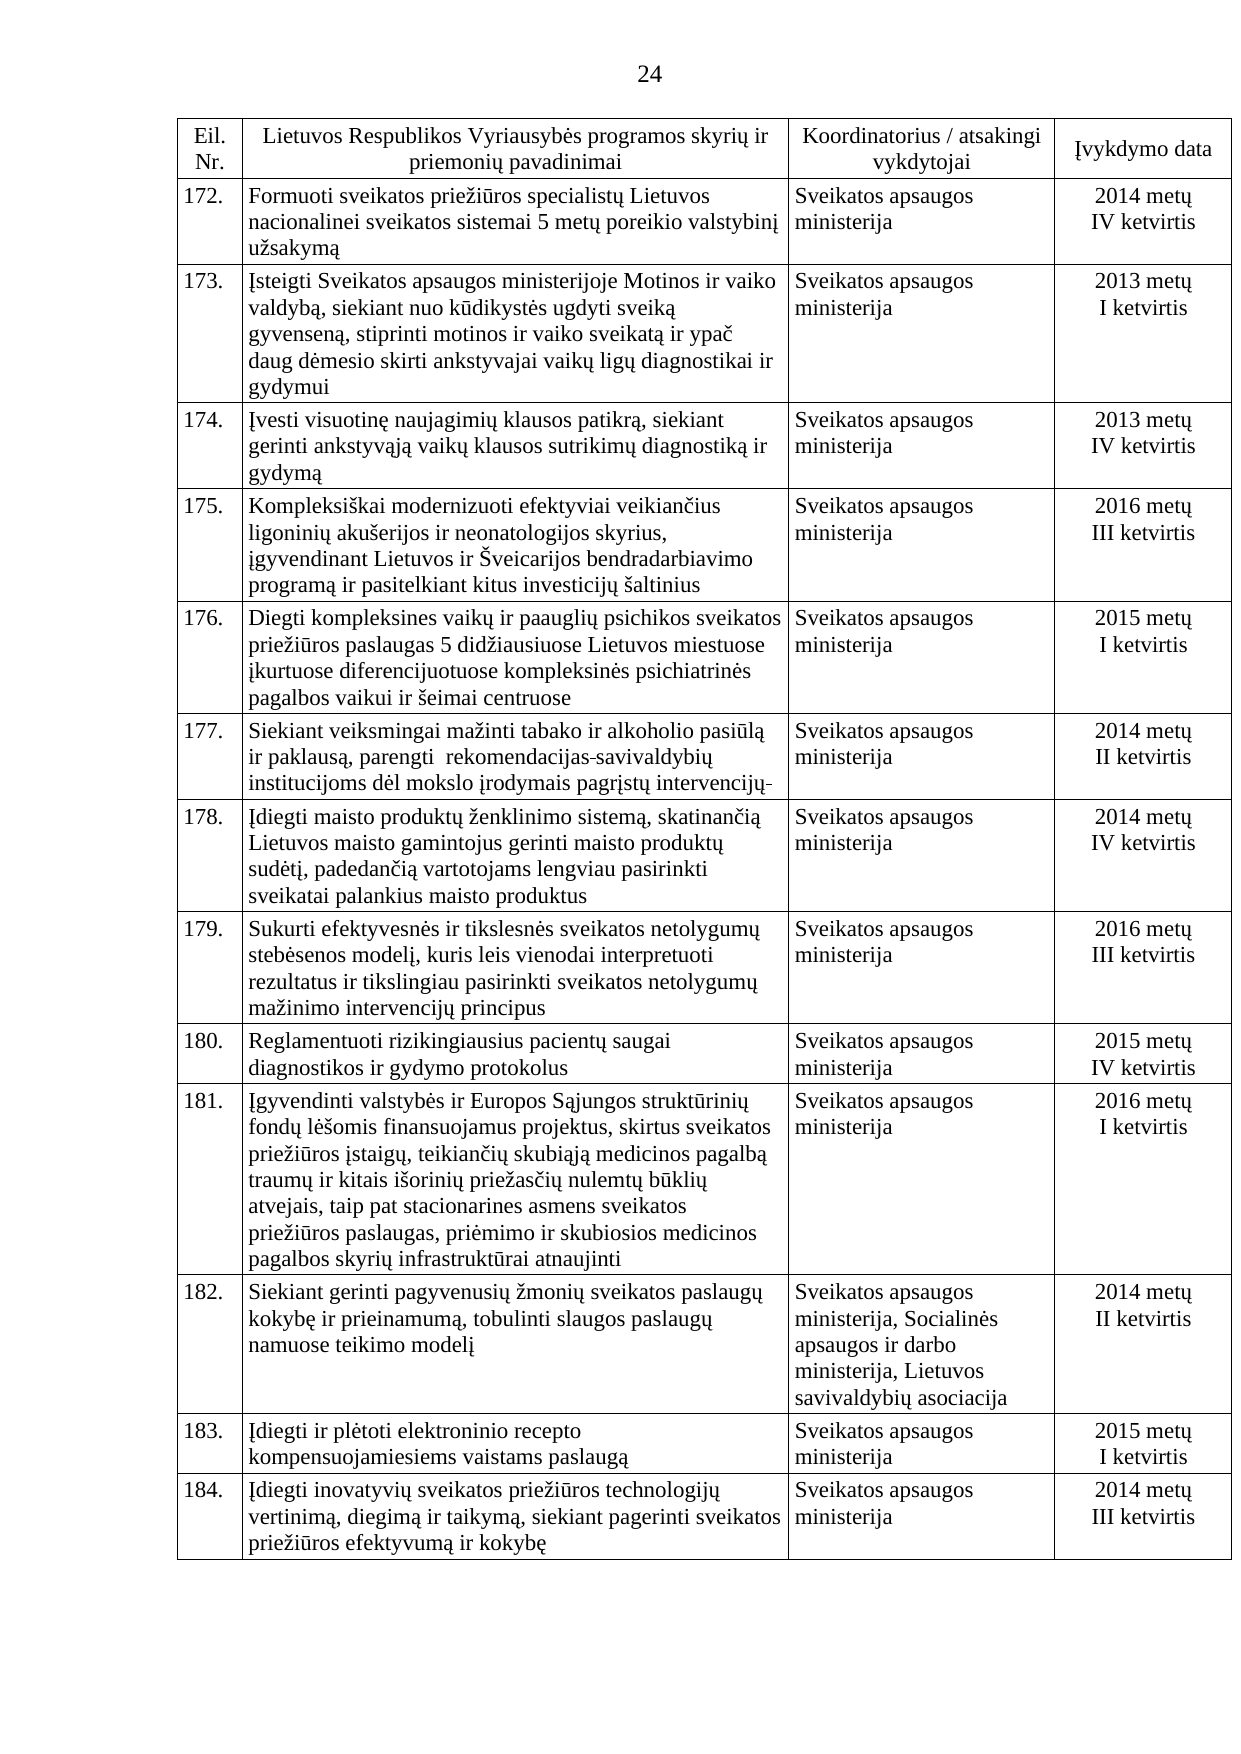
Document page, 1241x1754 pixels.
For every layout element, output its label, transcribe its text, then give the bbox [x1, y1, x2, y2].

table_cell Sveikatos apsaugos ministerija [789, 912, 1054, 1023]
table_cell 2015 metų IV ketvirtis [1055, 1024, 1231, 1083]
table_cell 175. [178, 489, 242, 601]
table_header Lietuvos Respublikos Vyriausybės programos skyrių ir priemonių pavadinimai [243, 119, 788, 178]
table_cell 172. [178, 179, 242, 264]
table_cell Sveikatos apsaugos ministerija [789, 714, 1054, 799]
table_cell Sveikatos apsaugos ministerija [789, 489, 1054, 601]
table_cell 2014 metų IV ketvirtis [1055, 800, 1231, 911]
table_cell Sveikatos apsaugos ministerija [789, 265, 1054, 402]
table_cell 2014 metų IV ketvirtis [1055, 179, 1231, 264]
table_cell Įvesti visuotinę naujagimių klausos patikrą, siekiant gerinti ankstyvąją vaikų klausos sutrikimų diagnostiką ir gydymą [243, 403, 788, 488]
table_cell Įdiegti maisto produktų ženklinimo sistemą, skatinančią Lietuvos maisto gamintojus gerinti maisto produktų sudėtį, padedančią vartotojams lengviau pasirinkti sveikatai palankius maisto produktus [243, 800, 788, 911]
table_cell Sveikatos apsaugos ministerija [789, 179, 1054, 264]
table_cell Įdiegti ir plėtoti elektroninio recepto kompensuojamiesiems vaistams paslaugą [243, 1414, 788, 1472]
table_cell Įsteigti Sveikatos apsaugos ministerijoje Motinos ir vaiko valdybą, siekiant nuo kūdikystės ugdyti sveiką gyvenseną, stiprinti motinos ir vaiko sveikatą ir ypač daug dėmesio skirti ankstyvajai vaikų ligų diagnostikai ir gydymui [243, 265, 788, 402]
table_cell Sveikatos apsaugos ministerija, Socialinės apsaugos ir darbo ministerija, Lietuvos savivaldybių asociacija [789, 1275, 1054, 1413]
table_cell Sveikatos apsaugos ministerija [789, 800, 1054, 911]
table_cell 179. [178, 912, 242, 1023]
table_cell Sveikatos apsaugos ministerija [789, 602, 1054, 713]
table_cell 181. [178, 1084, 242, 1274]
table_cell 176. [178, 602, 242, 713]
table_cell 2013 metų I ketvirtis [1055, 265, 1231, 402]
table_cell Sveikatos apsaugos ministerija [789, 1414, 1054, 1472]
table_cell Siekiant veiksmingai mažinti tabako ir alkoholio pasiūlą ir paklausą, parengti rekomendacijas savivaldybių institucijoms dėl mokslo įrodymais pagrįstų intervencijų [243, 714, 788, 799]
table_cell 178. [178, 800, 242, 911]
table_cell 2016 metų III ketvirtis [1055, 912, 1231, 1023]
table_cell Kompleksiškai modernizuoti efektyviai veikiančius ligoninių akušerijos ir neonatologijos skyrius, įgyvendinant Lietuvos ir Šveicarijos bendradarbiavimo programą ir pasitelkiant kitus investicijų šaltinius [243, 489, 788, 601]
table_cell 177. [178, 714, 242, 799]
table_cell 2015 metų I ketvirtis [1055, 1414, 1231, 1472]
table_cell Siekiant gerinti pagyvenusių žmonių sveikatos paslaugų kokybę ir prieinamumą, tobulinti slaugos paslaugų namuose teikimo modelį [243, 1275, 788, 1413]
table_cell 180. [178, 1024, 242, 1083]
table_cell 2014 metų III ketvirtis [1055, 1474, 1231, 1558]
table_header Eil. Nr. [178, 119, 242, 178]
table_cell 2014 metų II ketvirtis [1055, 1275, 1231, 1413]
table_cell Reglamentuoti rizikingiausius pacientų saugai diagnostikos ir gydymo protokolus [243, 1024, 788, 1083]
table_cell 2016 metų I ketvirtis [1055, 1084, 1231, 1274]
table_header Įvykdymo data [1055, 119, 1231, 178]
table_cell 184. [178, 1474, 242, 1558]
table_cell 182. [178, 1275, 242, 1413]
table_cell Sveikatos apsaugos ministerija [789, 1474, 1054, 1558]
table_cell Įdiegti inovatyvių sveikatos priežiūros technologijų vertinimą, diegimą ir taikymą, siekiant pagerinti sveikatos priežiūros efektyvumą ir kokybę [243, 1474, 788, 1558]
table_cell 174. [178, 403, 242, 488]
table_cell 173. [178, 265, 242, 402]
table_cell 183. [178, 1414, 242, 1472]
table_header Koordinatorius / atsakingi vykdytojai [789, 119, 1054, 178]
table_cell Sveikatos apsaugos ministerija [789, 403, 1054, 488]
table_cell Formuoti sveikatos priežiūros specialistų Lietuvos nacionalinei sveikatos sistemai 5 metų poreikio valstybinį užsakymą [243, 179, 788, 264]
table_cell 2014 metų II ketvirtis [1055, 714, 1231, 799]
table_cell Sveikatos apsaugos ministerija [789, 1024, 1054, 1083]
table_cell Sveikatos apsaugos ministerija [789, 1084, 1054, 1274]
table_cell 2015 metų I ketvirtis [1055, 602, 1231, 713]
table_cell Diegti kompleksines vaikų ir paauglių psichikos sveikatos priežiūros paslaugas 5 didžiausiuose Lietuvos miestuose įkurtuose diferencijuotuose kompleksinės psichiatrinės pagalbos vaikui ir šeimai centruose [243, 602, 788, 713]
table_cell Sukurti efektyvesnės ir tikslesnės sveikatos netolygumų stebėsenos modelį, kuris leis vienodai interpretuoti rezultatus ir tikslingiau pasirinkti sveikatos netolygumų mažinimo intervencijų principus [243, 912, 788, 1023]
table_cell Įgyvendinti valstybės ir Europos Sąjungos struktūrinių fondų lėšomis finansuojamus projektus, skirtus sveikatos priežiūros įstaigų, teikiančių skubiąją medicinos pagalbą traumų ir kitais išorinių priežasčių nulemtų būklių atvejais, taip pat stacionarines asmens sveikatos priežiūros paslaugas, priėmimo ir skubiosios medicinos pagalbos skyrių infrastruktūrai atnaujinti [243, 1084, 788, 1274]
table_cell 2016 metų III ketvirtis [1055, 489, 1231, 601]
table_cell 2013 metų IV ketvirtis [1055, 403, 1231, 488]
